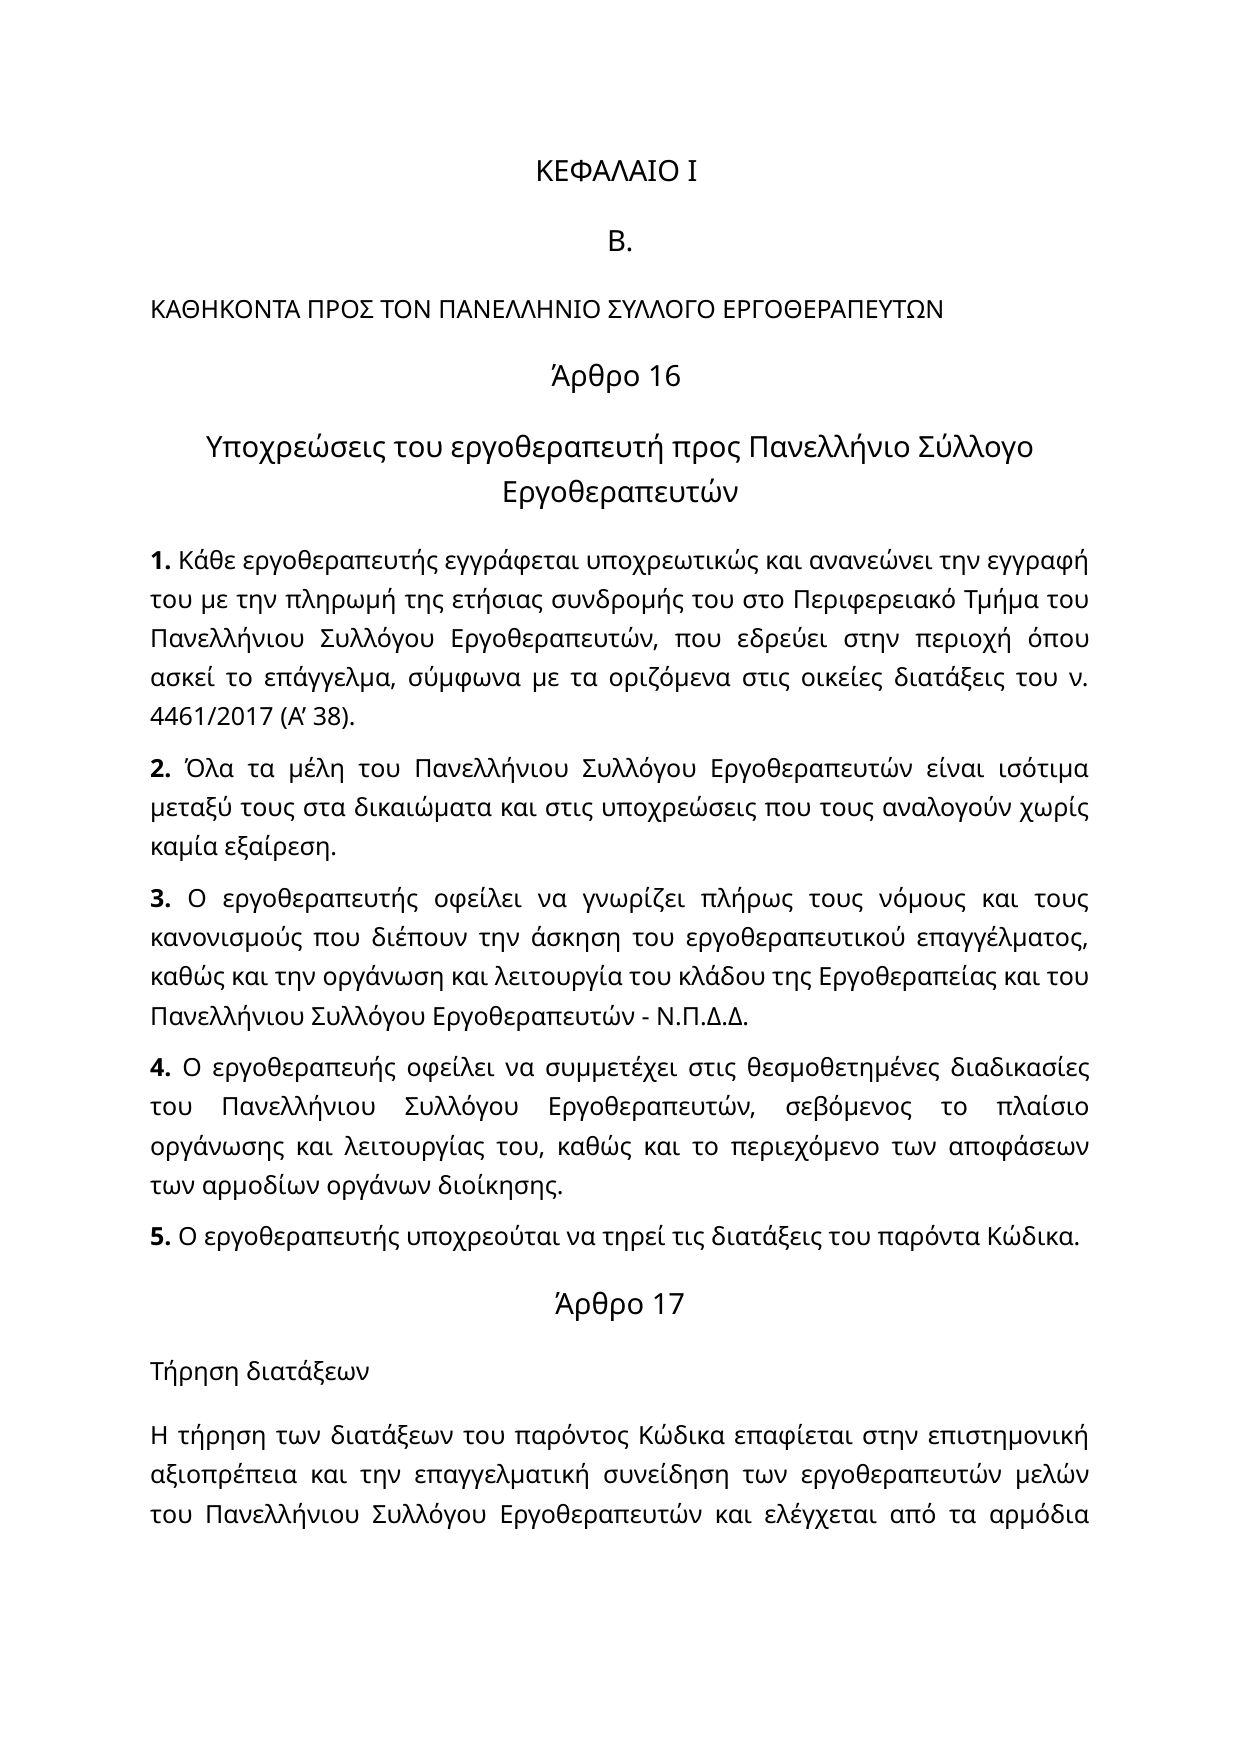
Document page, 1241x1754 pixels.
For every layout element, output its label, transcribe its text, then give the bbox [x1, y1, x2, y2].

text 4. Ο εργοθεραπευής οφείλει να συμμετέχει στις θεσμοθετημένες διαδικασίες του Πανελλήνιου Συλλόγου Εργοθεραπευτών, σεβόμενος το πλαίσιο οργάνωσης και λειτουργίας του, καθώς και το περιεχόμενο των αποφάσεων των αρμοδίων οργάνων διοίκησης. [150, 1050, 1090, 1201]
text 3. Ο εργοθεραπευτής οφείλει να γνωρίζει πλήρως τους νόμους και τους κανονισμούς που διέπουν την άσκηση του εργοθεραπευτικού επαγγέλματος, καθώς και την οργάνωση και λειτουργία του κλάδου της Εργοθεραπείας και του Πανελλήνιου Συλλόγου Εργοθεραπευτών - Ν.Π.Δ.Δ. [150, 881, 1090, 1032]
text ΚΑΘΗΚΟΝΤΑ ΠΡΟΣ ΤΟΝ ΠΑΝΕΛΛΗΝΙΟ ΣΥΛΛΟΓΟ ΕΡΓΟΘΕΡΑΠΕΥΤΩΝ [150, 291, 1090, 325]
subtitle Άρθρο 16 [150, 355, 1090, 395]
text Η τήρηση των διατάξεων του παρόντος Κώδικα επαφίεται στην επιστημονική αξιοπρέπεια και την επαγγελματική συνείδηση των εργοθεραπευτών μελών του Πανελλήνιου Συλλόγου Εργοθεραπευτών και ελέγχεται από τα αρμόδια [150, 1418, 1090, 1530]
subtitle ΚΕΦΑΛΑΙΟ Ι [150, 150, 1090, 190]
text Τήρηση διατάξεων [150, 1354, 1090, 1388]
text 1. Κάθε εργοθεραπευτής εγγράφεται υποχρεωτικώς και ανανεώνει την εγγραφή του με την πληρωμή της ετήσιας συνδρομής του στο Περιφερειακό Τμήμα του Πανελλήνιου Συλλόγου Εργοθεραπευτών, που εδρεύει στην περιοχή όπου ασκεί το επάγγελμα, σύμφωνα με τα οριζόμενα στις οικείες διατάξεις του ν. 4461/2017 (Α’ 38). [150, 542, 1090, 733]
subtitle Άρθρο 17 [150, 1283, 1090, 1323]
subtitle Β. [150, 221, 1090, 260]
text 5. Ο εργοθεραπευτής υποχρεούται να τηρεί τις διατάξεις του παρόντα Κώδικα. [150, 1219, 1090, 1253]
text 2. Όλα τα μέλη του Πανελλήνιου Συλλόγου Εργοθεραπευτών είναι ισότιμα μεταξύ τους στα δικαιώματα και στις υποχρεώσεις που τους αναλογούν χωρίς καμία εξαίρεση. [150, 751, 1090, 863]
subtitle Υποχρεώσεις του εργοθεραπευτή προς Πανελλήνιο Σύλλογο Εργοθεραπευτών [150, 426, 1090, 511]
